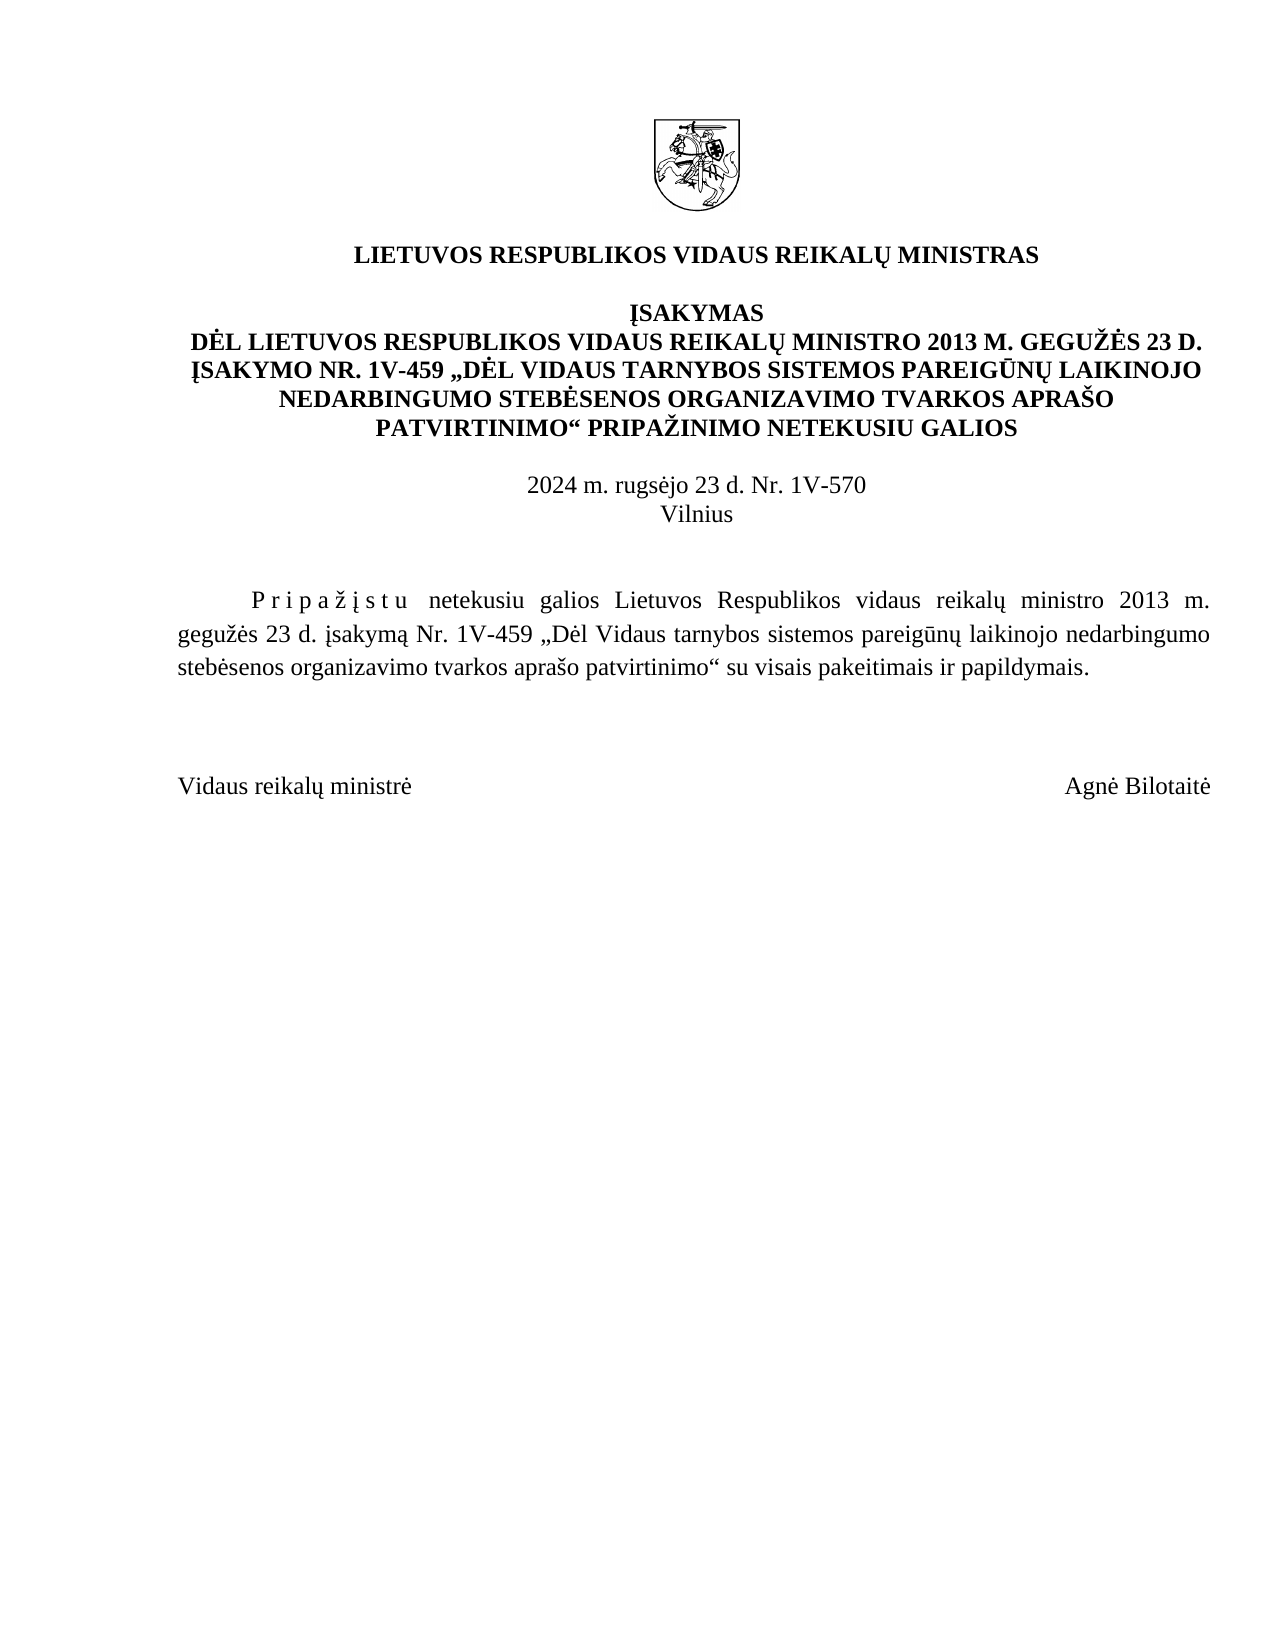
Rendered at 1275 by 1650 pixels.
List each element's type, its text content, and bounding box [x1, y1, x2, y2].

text Vilnius [177, 499, 1216, 528]
text Vidaus reikalų ministrė Agnė Bilotaitė [177, 771, 1216, 800]
text DĖL LIETUVOS respublikos vidaus reikalų ministro 2013 m. gegužės 23 d. įsakymo nr. 1V-459 „DĖL VIDAUS TARNYBOS SISTEMOS PAREIGŪNŲ LAIKINOJO NEDARBINGUMO STEBĖSENOS ORGANIZAVIMO TVARKOS APRAŠO PATVIRTINIMO“ PRIPAŽINIMO NETEKUSIu GALIOS [177, 327, 1216, 442]
text Pripažįstu netekusiu galios Lietuvos Respublikos vidaus reikalų ministro 2013 m. gegužės 23 d. įsakymą Nr. 1V-459 „Dėl Vidaus tarnybos sistemos pareigūnų laikinojo nedarbingumo stebėsenos organizavimo tvarkos aprašo patvirtinimo“ su visais pakeitimais ir papildymais. [177, 586, 1211, 680]
text LIETUVOS RESPUBLIKOS VIDAUS REIKALŲ MINISTRAS [177, 241, 1216, 269]
text ĮSAKYMAS [177, 298, 1216, 327]
text 2024 m. rugsėjo 23 d. Nr. 1V-570 [177, 471, 1216, 499]
